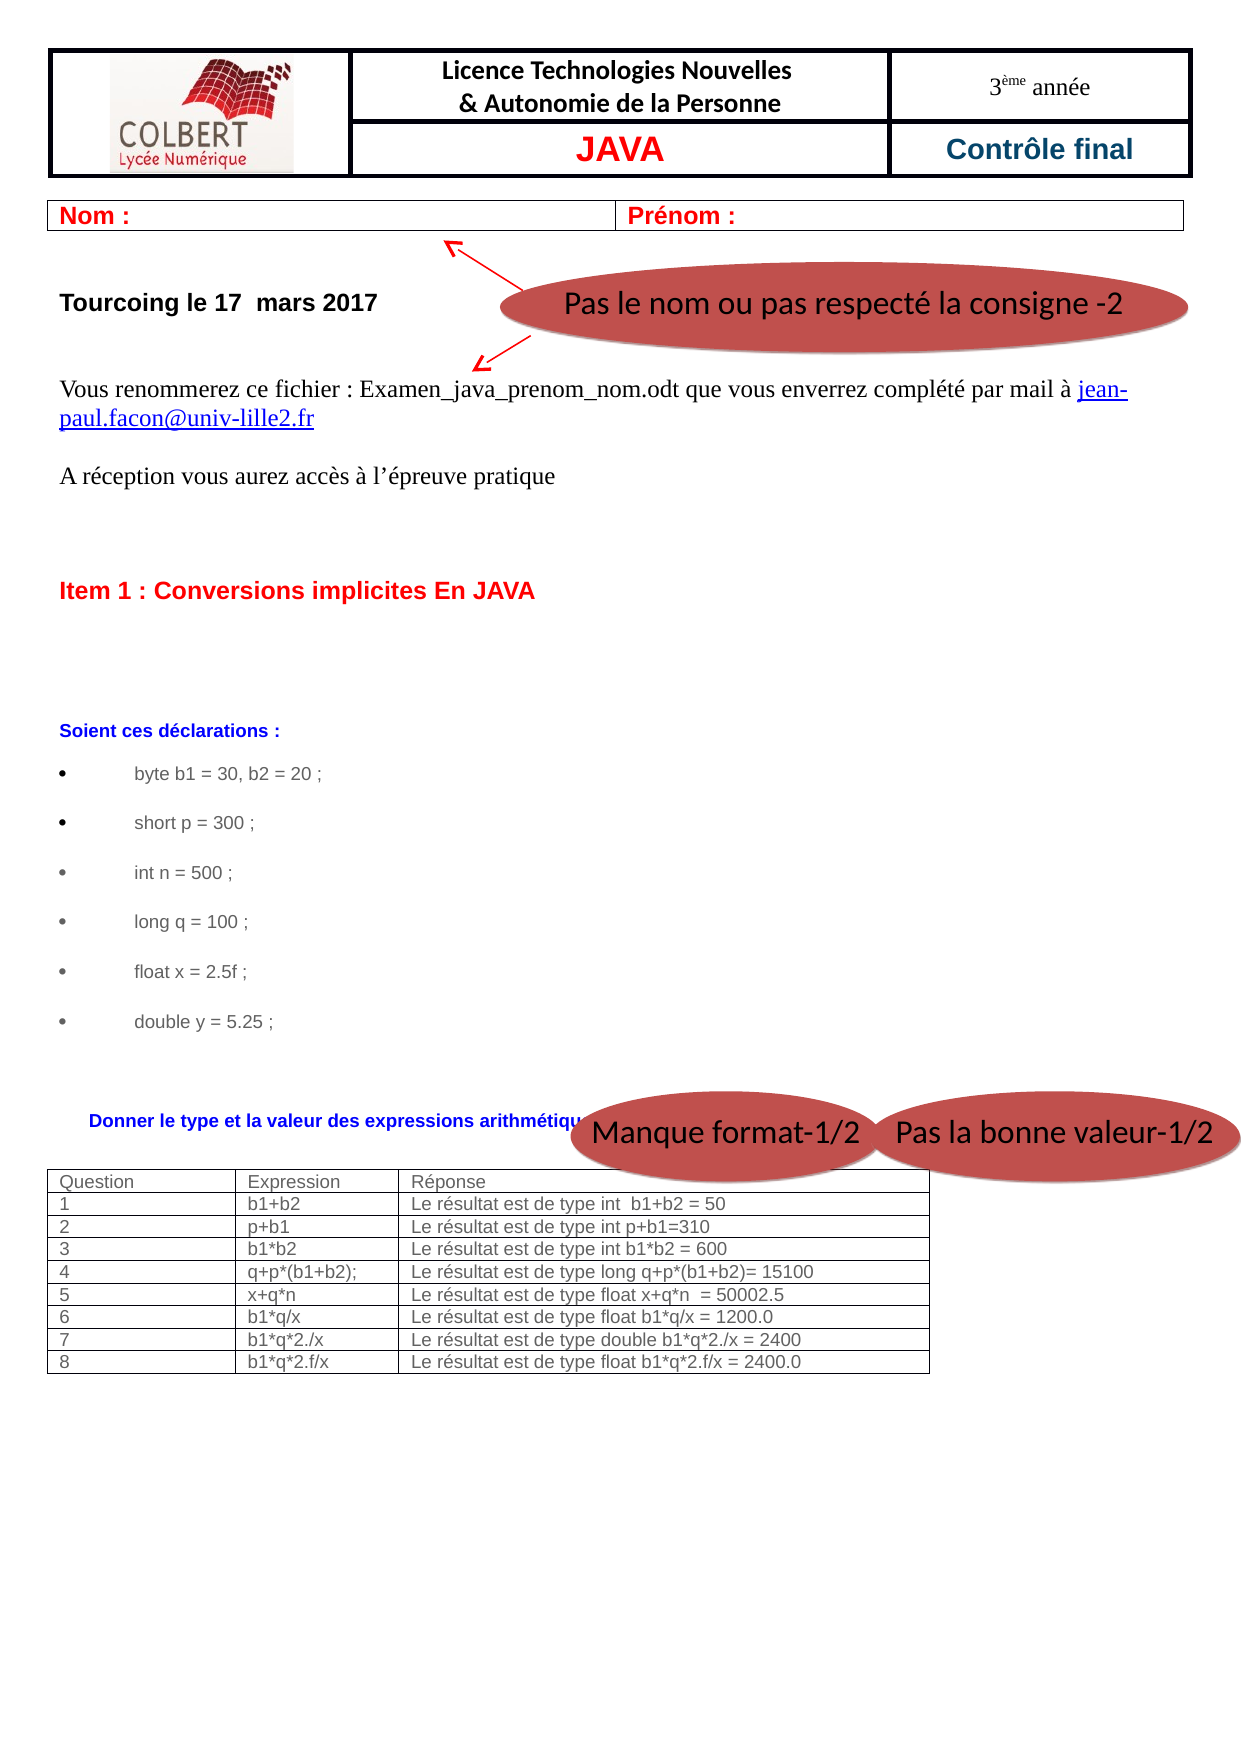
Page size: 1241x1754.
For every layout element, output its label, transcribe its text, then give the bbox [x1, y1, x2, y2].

table_header Réponse [399, 1170, 929, 1192]
table_cell Le résultat est de type int p+b1=310 [399, 1216, 929, 1237]
table_cell b1*q*2.f/x [236, 1351, 398, 1373]
table_cell 1 [48, 1193, 235, 1214]
table_cell 6 [48, 1306, 235, 1328]
text Donner le type et la valeur des expressions arithmétiques suivantes : [59, 1109, 599, 1131]
text A réception vous aurez accès à l’épreuve pratique [59, 461, 1181, 489]
list long q = 100 ; [59, 911, 1181, 933]
list int n = 500 ; [59, 862, 1181, 883]
subtitle Tourcoing le 17 mars 2017 [59, 288, 520, 317]
table_cell 5 [48, 1284, 235, 1305]
table_cell 8 [48, 1351, 235, 1373]
subtitle Item 1 : Conversions implicites En JAVA [59, 576, 1181, 604]
table_header Prénom : [616, 201, 1183, 230]
table_cell q+p*(b1+b2); [236, 1261, 398, 1282]
table_cell b1*q*2./x [236, 1329, 398, 1350]
table_cell b1*q/x [236, 1306, 398, 1328]
table_cell Le résultat est de type float b1*q*2.f/x = 2400.0 [399, 1351, 929, 1373]
table_cell b1*b2 [236, 1238, 398, 1260]
picture [109, 54, 294, 173]
table_cell Le résultat est de type long q+p*(b1+b2)= 15100 [399, 1261, 929, 1282]
table_cell Le résultat est de type float x+q*n = 50002.5 [399, 1284, 929, 1305]
list float x = 2.5f ; [59, 961, 1181, 983]
table_cell Le résultat est de type int b1+b2 = 50 [399, 1193, 929, 1214]
table_cell p+b1 [236, 1216, 398, 1237]
table_cell Le résultat est de type int b1*b2 = 600 [399, 1238, 929, 1260]
text Vous renommerez ce fichier : Examen_java_prenom_nom.odt que vous enverrez complété par mail à jean-paul.facon@univ-lille2.fr [59, 374, 1181, 432]
list short p = 300 ; [59, 812, 1181, 834]
text Soient ces déclarations : [59, 719, 1181, 741]
list double y = 5.25 ; [59, 1011, 1181, 1032]
table_cell b1+b2 [236, 1193, 398, 1214]
table_header Nom : [48, 201, 615, 230]
table_cell x+q*n [236, 1284, 398, 1305]
table_cell Le résultat est de type double b1*q*2./x = 2400 [399, 1329, 929, 1350]
table_cell 3 [48, 1238, 235, 1260]
table_cell 4 [48, 1261, 235, 1282]
table_header Expression [236, 1170, 398, 1192]
table_header Question [48, 1170, 235, 1192]
list byte b1 = 30, b2 = 20 ; [59, 763, 1181, 784]
table_cell 7 [48, 1329, 235, 1350]
table_cell 2 [48, 1216, 235, 1237]
table_cell Le résultat est de type float b1*q/x = 1200.0 [399, 1306, 929, 1328]
